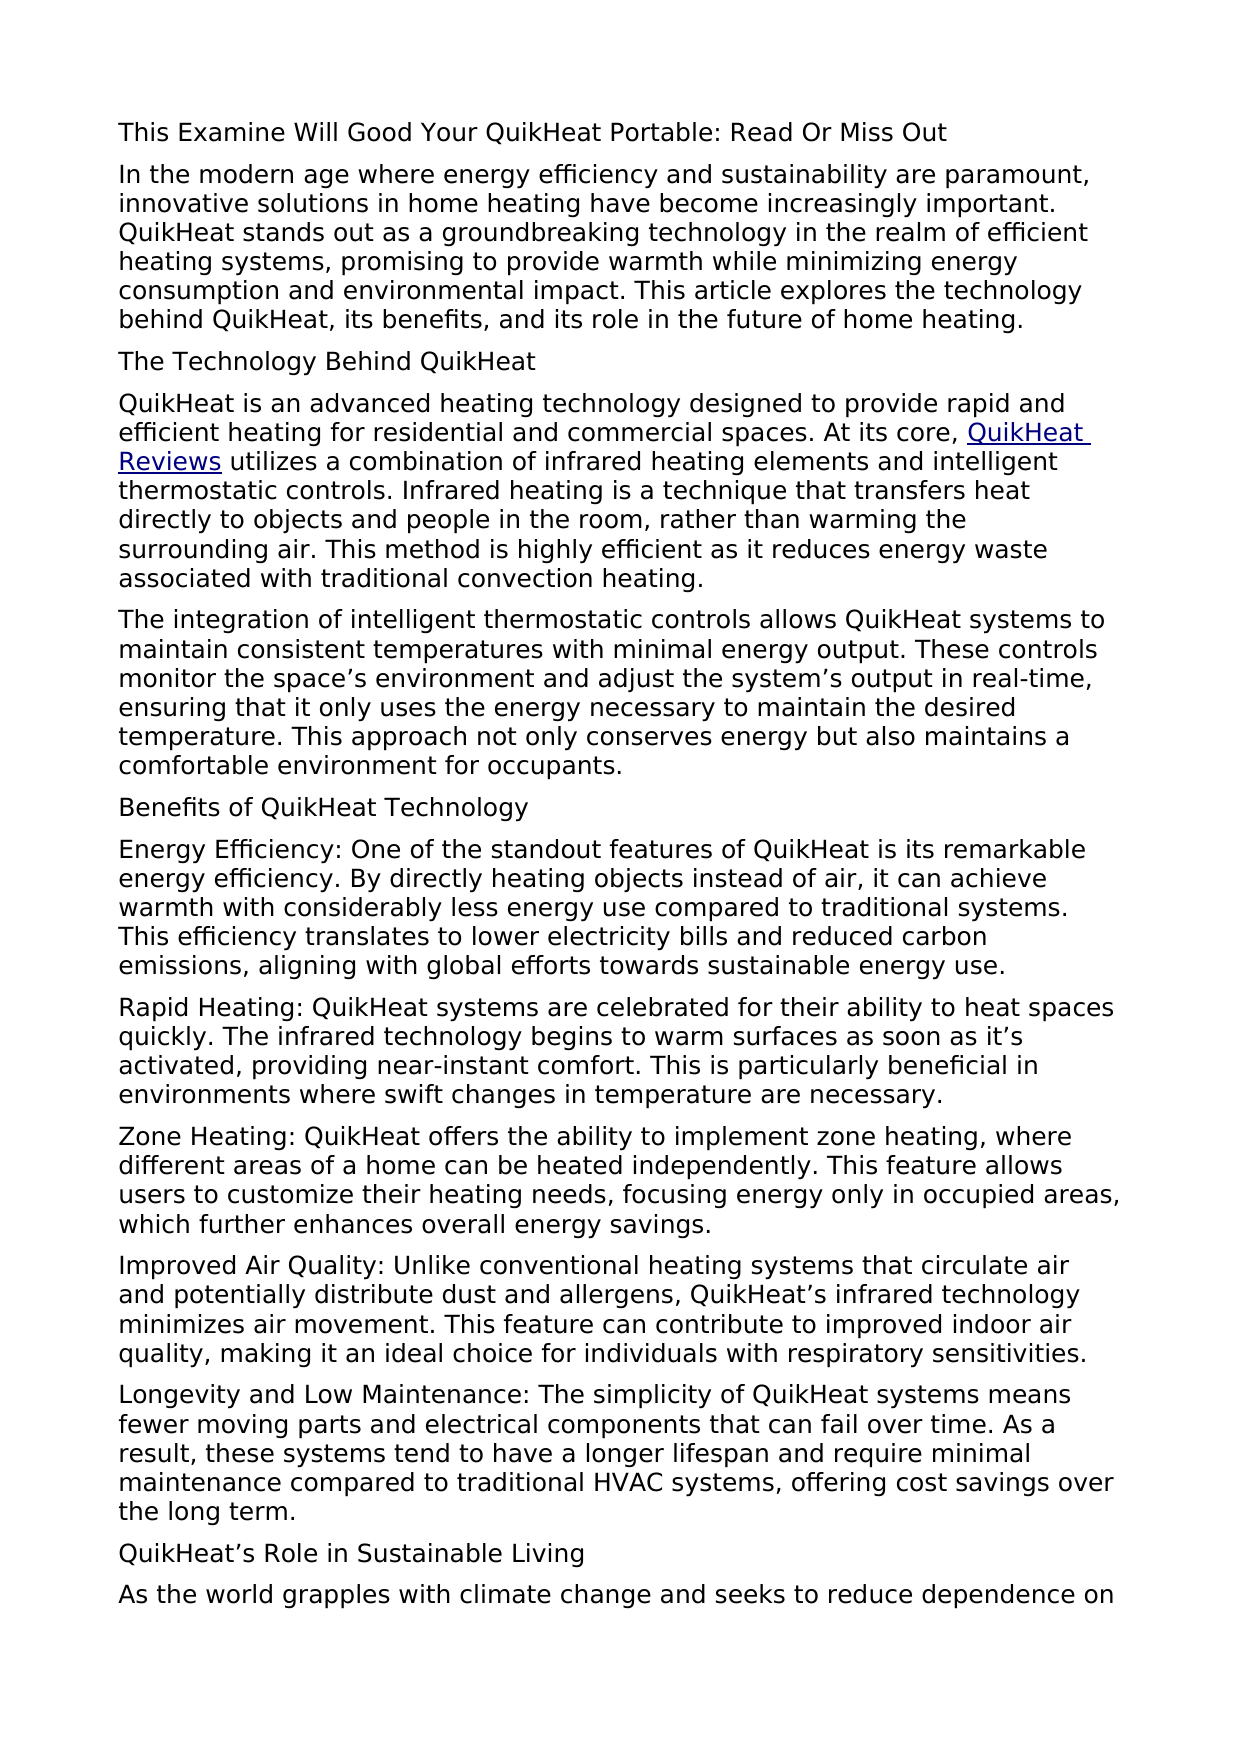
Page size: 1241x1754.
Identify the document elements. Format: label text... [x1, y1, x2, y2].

text QuikHeat is an advanced heating technology designed to provide rapid and efficient heating for residential and commercial spaces. At its core, QuikHeat Reviews utilizes a combination of infrared heating elements and intelligent thermostatic controls. Infrared heating is a technique that transfers heat directly to objects and people in the room, rather than warming the surrounding air. This method is highly efficient as it reduces energy waste associated with traditional convection heating. [118, 389, 1122, 593]
text Improved Air Quality: Unlike conventional heating systems that circulate air and potentially distribute dust and allergens, QuikHeat’s infrared technology minimizes air movement. This feature can contribute to improved indoor air quality, making it an ideal choice for individuals with respiratory sensitivities. [118, 1251, 1122, 1368]
text In the modern age where energy efficiency and sustainability are paramount, innovative solutions in home heating have become increasingly important. QuikHeat stands out as a groundbreaking technology in the realm of efficient heating systems, promising to provide warmth while minimizing energy consumption and environmental impact. This article explores the technology behind QuikHeat, its benefits, and its role in the future of home heating. [118, 160, 1122, 335]
text Longevity and Low Maintenance: The simplicity of QuikHeat systems means fewer moving parts and electrical components that can fail over time. As a result, these systems tend to have a longer lifespan and require minimal maintenance compared to traditional HVAC systems, offering cost savings over the long term. [118, 1381, 1122, 1526]
text The Technology Behind QuikHeat [118, 347, 1122, 376]
text Rapid Heating: QuikHeat systems are celebrated for their ability to heat spaces quickly. The infrared technology begins to warm surfaces as soon as it’s activated, providing near-instant comfort. This is particularly beneficial in environments where swift changes in temperature are necessary. [118, 993, 1122, 1110]
text Zone Heating: QuikHeat offers the ability to implement zone heating, where different areas of a home can be heated independently. This feature allows users to customize their heating needs, focusing energy only in occupied areas, which further enhances overall energy savings. [118, 1122, 1122, 1239]
text Energy Efficiency: One of the standout features of QuikHeat is its remarkable energy efficiency. By directly heating objects instead of air, it can achieve warmth with considerably less energy use compared to traditional systems. This efficiency translates to lower electricity bills and reduced carbon emissions, aligning with global efforts towards sustainable energy use. [118, 835, 1122, 981]
text QuikHeat’s Role in Sustainable Living [118, 1539, 1122, 1568]
text Benefits of QuikHeat Technology [118, 793, 1122, 822]
text The integration of intelligent thermostatic controls allows QuikHeat systems to maintain consistent temperatures with minimal energy output. These controls monitor the space’s environment and adjust the system’s output in real-time, ensuring that it only uses the energy necessary to maintain the desired temperature. This approach not only conserves energy but also maintains a comfortable environment for occupants. [118, 606, 1122, 781]
text As the world grapples with climate change and seeks to reduce dependence on [118, 1581, 1122, 1610]
text This Examine Will Good Your QuikHeat Portable: Read Or Miss Out [118, 118, 1122, 147]
